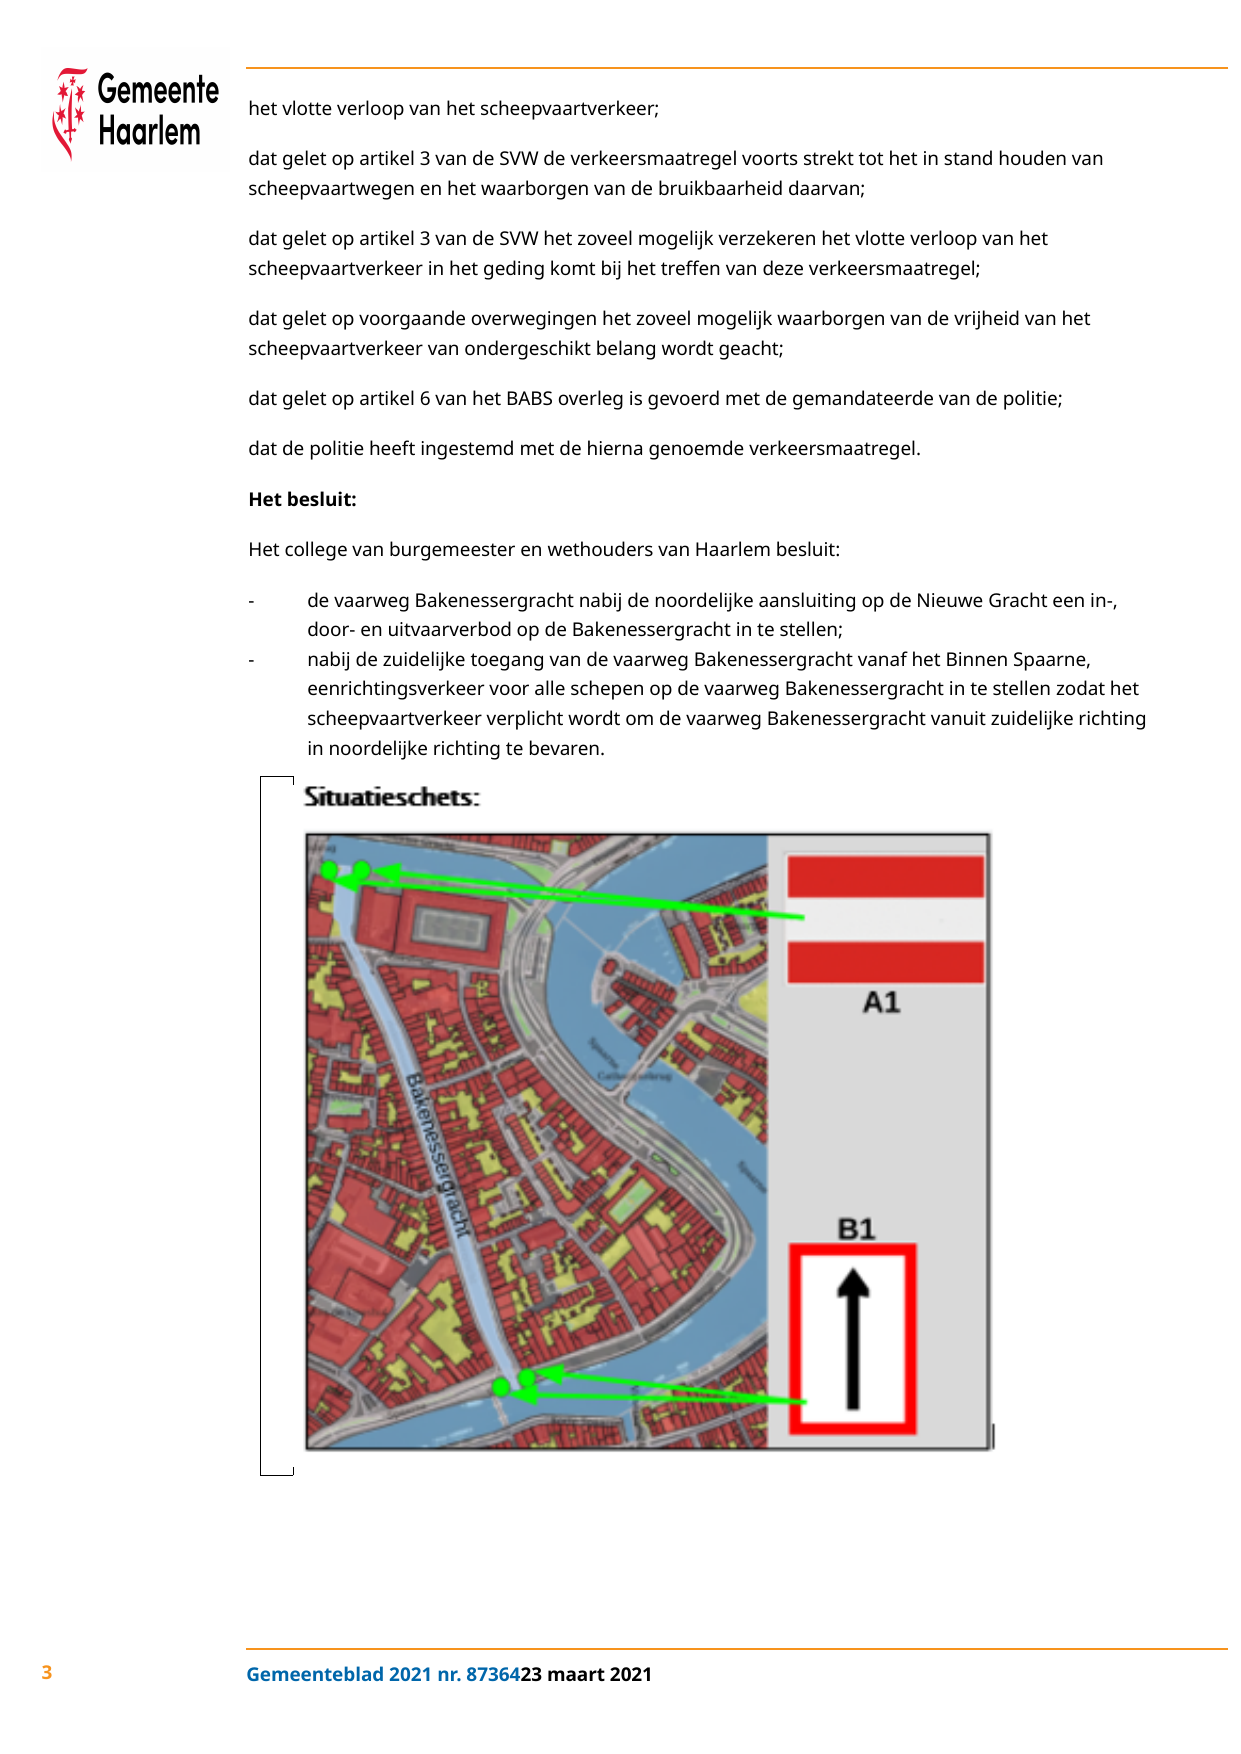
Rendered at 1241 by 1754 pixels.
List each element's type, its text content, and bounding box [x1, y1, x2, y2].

text dat gelet op artikel 3 van de SVW de verkeersmaatregel voorts strekt tot het in stand houden van scheepvaartwegen en het waarborgen van de bruikbaarheid daarvan; [248, 145, 1152, 201]
text Het besluit: [248, 486, 1152, 512]
picture [268, 785, 1008, 1467]
text dat gelet op artikel 3 van de SVW het zoveel mogelijk verzekeren het vlotte verloop van het scheepvaartverkeer in het geding komt bij het treffen van deze verkeersmaatregel; [248, 225, 1152, 281]
text het vlotte verloop van het scheepvaartverkeer; [248, 95, 1152, 121]
picture [41, 47, 231, 172]
list nabij de zuidelijke toegang van de vaarweg Bakenessergracht vanaf het Binnen Spaarne, eenrichtingsverkeer voor alle schepen op de vaarweg Bakenessergracht in te stellen zodat het scheepvaartverkeer verplicht wordt om de vaarweg Bakenessergracht vanuit zuidelijke richting in noordelijke richting te bevaren. [248, 646, 1152, 761]
text dat gelet op voorgaande overwegingen het zoveel mogelijk waarborgen van de vrijheid van het scheepvaartverkeer van ondergeschikt belang wordt geacht; [248, 305, 1152, 361]
list de vaarweg Bakenessergracht nabij de noordelijke aansluiting op de Nieuwe Gracht een in-, door- en uitvaarverbod op de Bakenessergracht in te stellen; [248, 587, 1152, 642]
text Het college van burgemeester en wethouders van Haarlem besluit: [248, 536, 1152, 562]
text dat de politie heeft ingestemd met de hierna genoemde verkeersmaatregel. [248, 436, 1152, 461]
text dat gelet op artikel 6 van het BABS overleg is gevoerd met de gemandateerde van de politie; [248, 385, 1152, 411]
